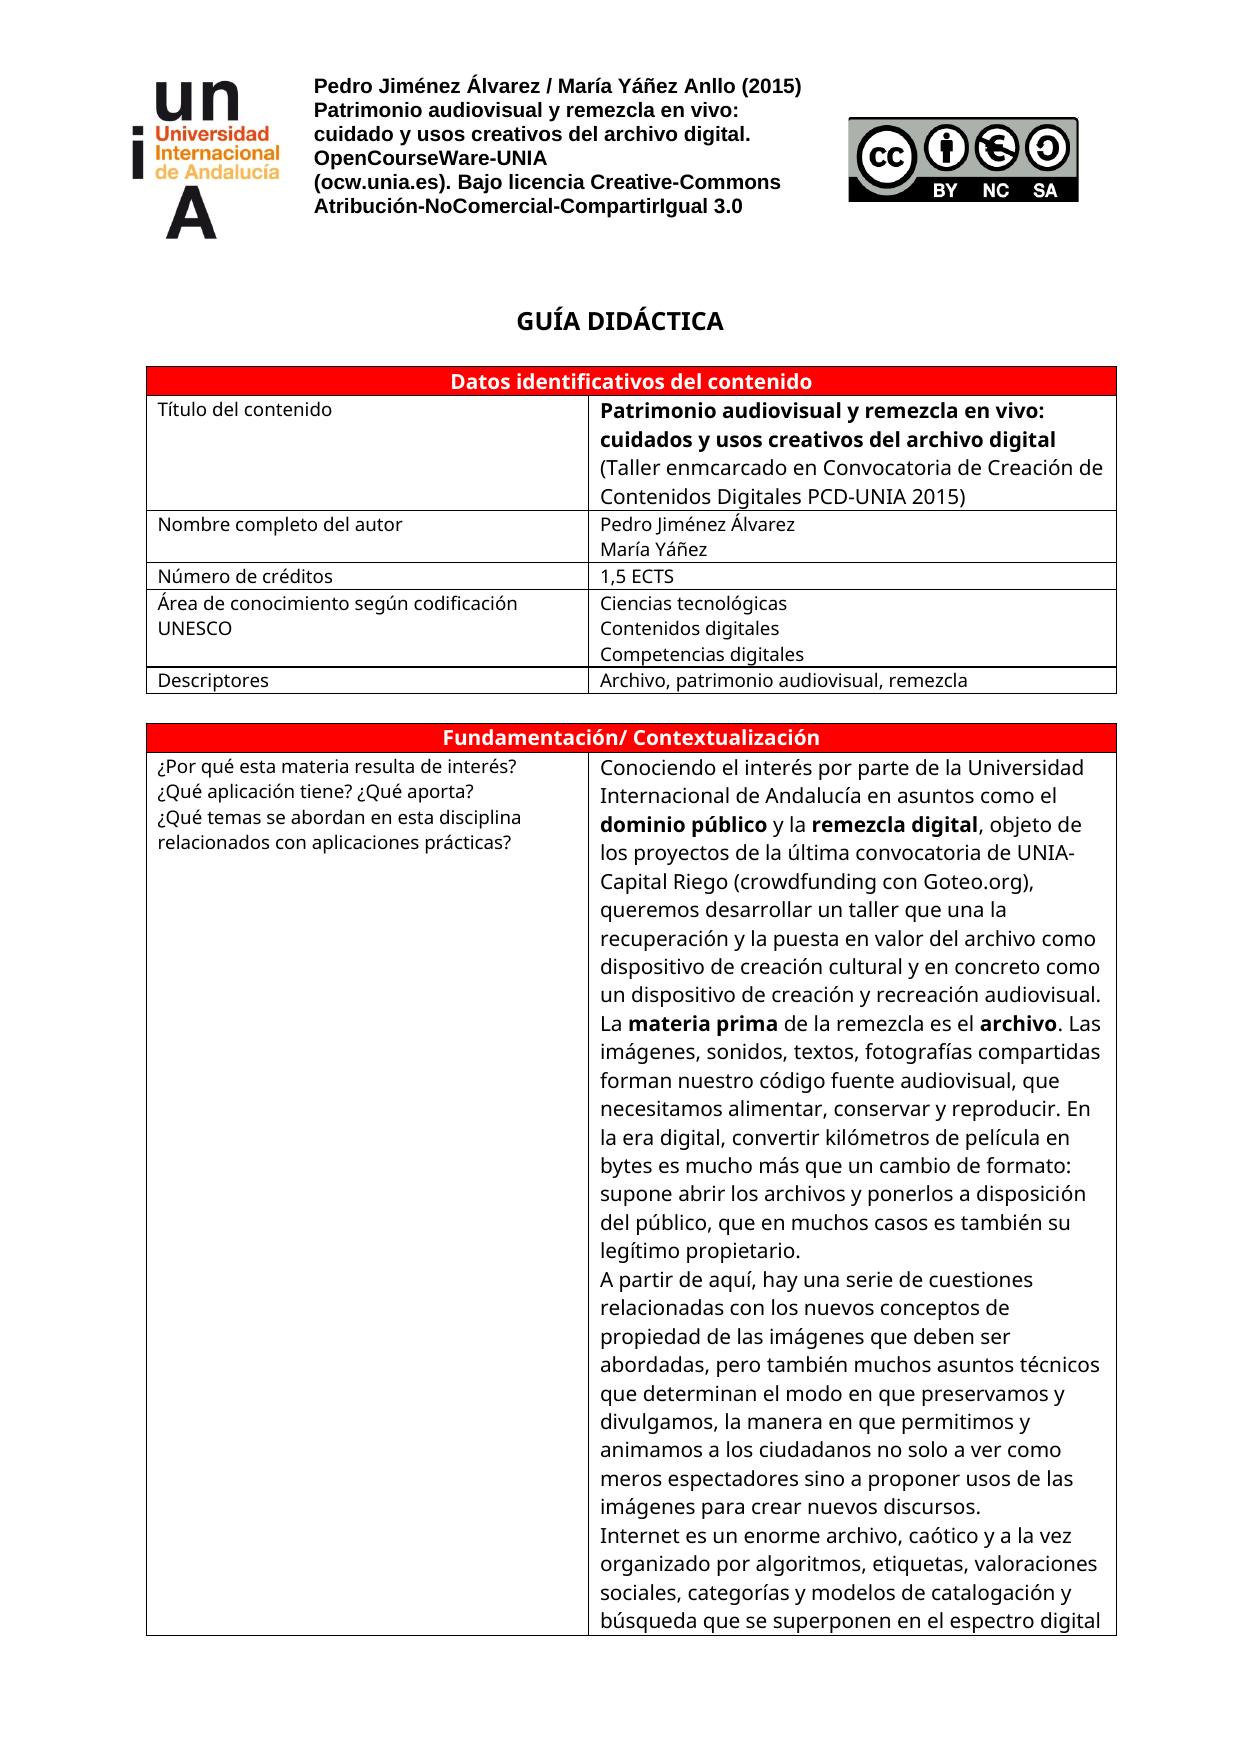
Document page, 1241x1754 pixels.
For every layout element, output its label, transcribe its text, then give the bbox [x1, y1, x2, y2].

table_cell Nombre completo del autor [147, 511, 588, 562]
table_cell Ciencias tecnológicas Contenidos digitales Competencias digitales [589, 590, 1116, 666]
subtitle GUÍA DIDÁCTICA [147, 303, 1093, 337]
table_header Datos identificativos del contenido [147, 367, 1116, 395]
table_cell Archivo, patrimonio audiovisual, remezcla [589, 668, 1116, 693]
table_cell Descriptores [147, 668, 588, 693]
table_cell 1,5 ECTS [589, 563, 1116, 589]
table_cell Patrimonio audiovisual y remezcla en vivo: cuidados y usos creativos del archivo digital (Taller enmcarcado en Convocatoria de Creación de Contenidos Digitales PCD-UNIA 2015) [589, 396, 1116, 510]
table_cell Título del contenido [147, 396, 588, 510]
picture [129, 78, 284, 242]
table_cell Pedro Jiménez Álvarez María Yáñez [589, 511, 1116, 562]
table_cell Área de conocimiento según codificación UNESCO [147, 590, 588, 666]
table_cell Conociendo el interés por parte de la Universidad Internacional de Andalucía en asuntos como el dominio público y la remezcla digital, objeto de los proyectos de la última convocatoria de UNIA-Capital Riego (crowdfunding con Goteo.org), queremos desarrollar un taller que una la recuperación y la puesta en valor del archivo como dispositivo de creación cultural y en concreto como un dispositivo de creación y recreación audiovisual. La materia prima de la remezcla es el archivo. Las imágenes, sonidos, textos, fotografías compartidas forman nuestro código fuente audiovisual, que necesitamos alimentar, conservar y reproducir. En la era digital, convertir kilómetros de película en bytes es mucho más que un cambio de formato: supone abrir los archivos y ponerlos a disposición del público, que en muchos casos es también su legítimo propietario. A partir de aquí, hay una serie de cuestiones relacionadas con los nuevos conceptos de propiedad de las imágenes que deben ser abordadas, pero también muchos asuntos técnicos que determinan el modo en que preservamos y divulgamos, la manera en que permitimos y animamos a los ciudadanos no solo a ver como meros espectadores sino a proponer usos de las imágenes para crear nuevos discursos. Internet es un enorme archivo, caótico y a la vez organizado por algoritmos, etiquetas, valoraciones sociales, categorías y modelos de catalogación y búsqueda que se superponen en el espectro digital [589, 753, 1116, 1634]
table_cell ¿Por qué esta materia resulta de interés? ¿Qué aplicación tiene? ¿Qué aporta? ¿Qué temas se abordan en esta disciplina relacionados con aplicaciones prácticas? [147, 753, 588, 1634]
table_cell Número de créditos [147, 563, 588, 589]
table_header Fundamentación/ Contextualización [147, 724, 1116, 752]
